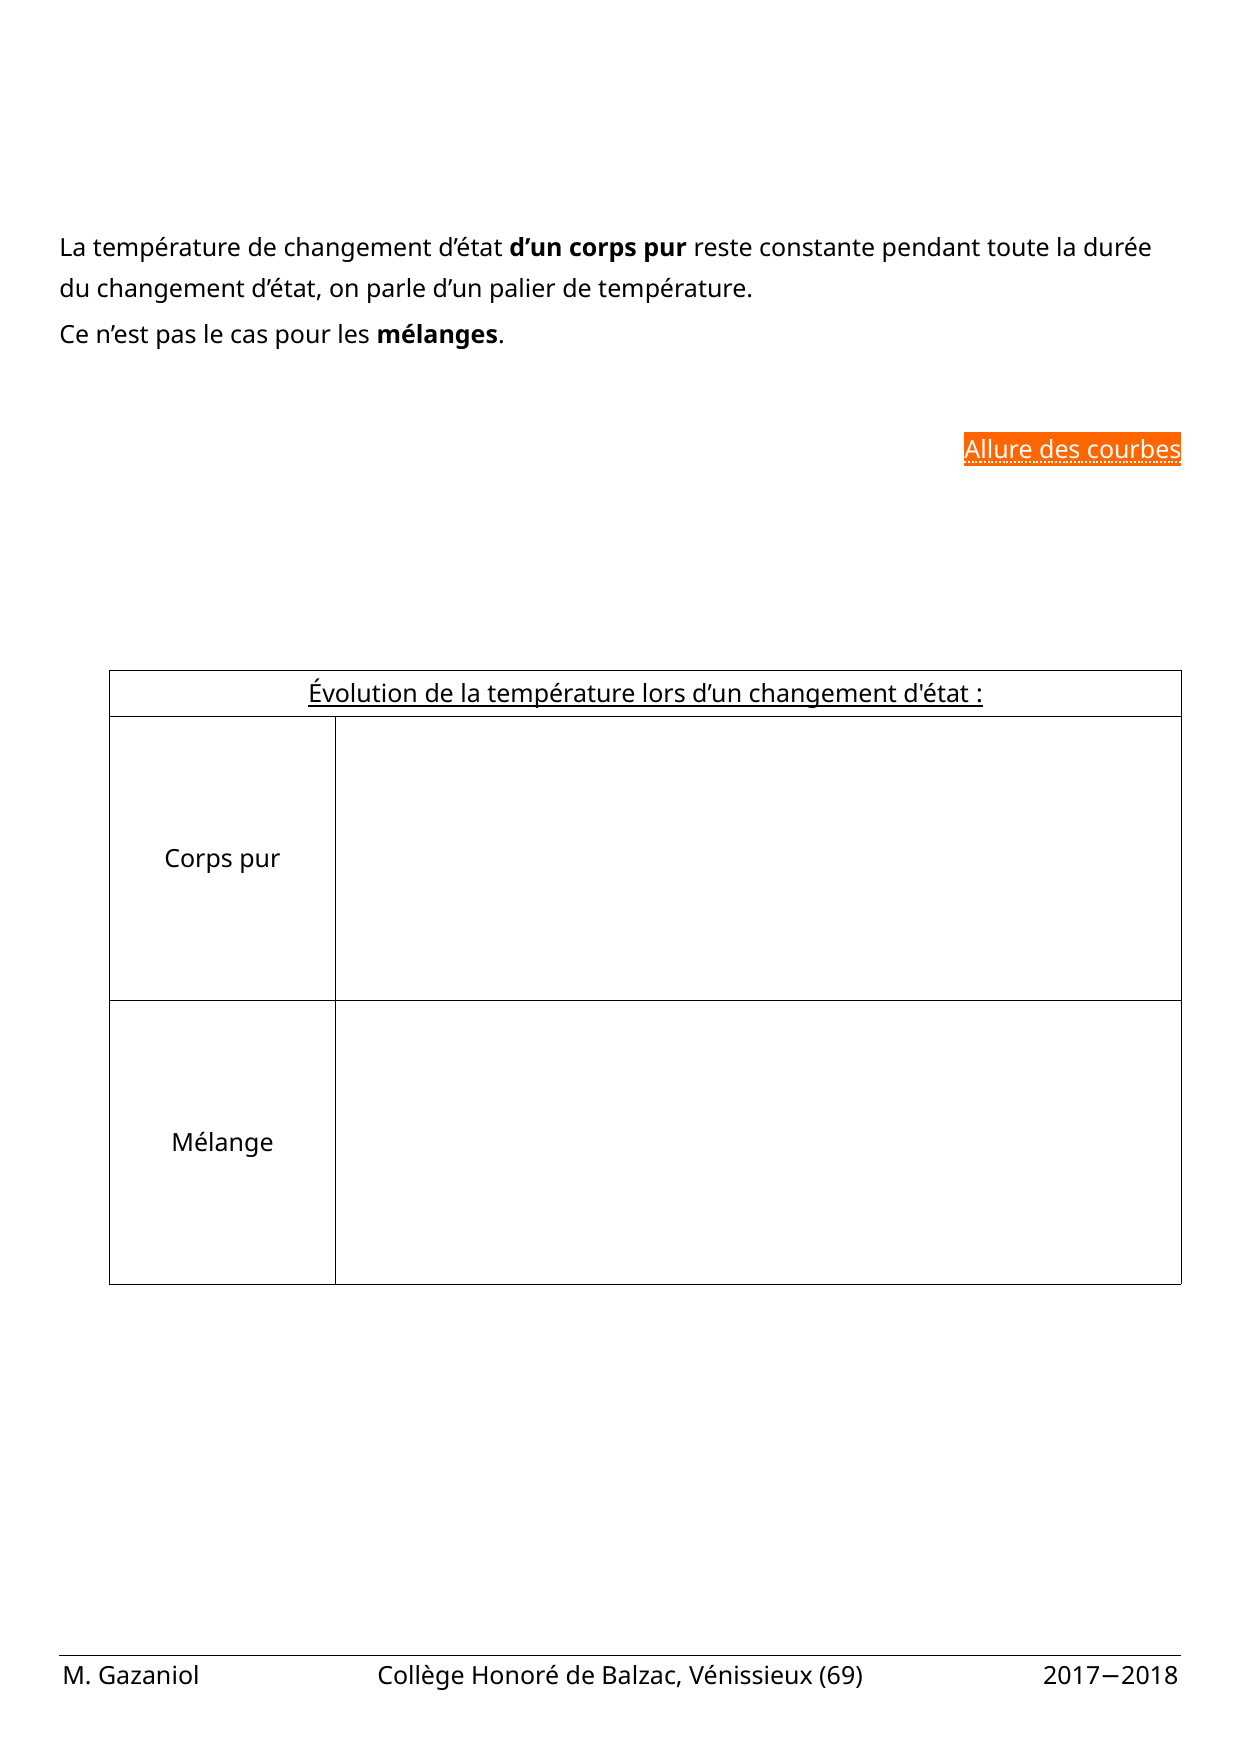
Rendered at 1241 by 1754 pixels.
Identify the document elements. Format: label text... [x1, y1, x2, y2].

table_cell [336, 717, 1181, 1000]
text Ce n’est pas le cas pour les mélanges. [59, 317, 1181, 351]
table_header Évolution de la température lors d’un changement d'état : [110, 671, 1181, 716]
text La température de changement d’état d’un corps pur reste constante pendant toute la durée du changement d’état, on parle d’un palier de température. [59, 229, 1181, 304]
table_cell [336, 1001, 1181, 1284]
table_cell Mélange [110, 1001, 335, 1284]
table_cell Corps pur [110, 717, 335, 1000]
text Allure des courbes [35, 432, 964, 466]
